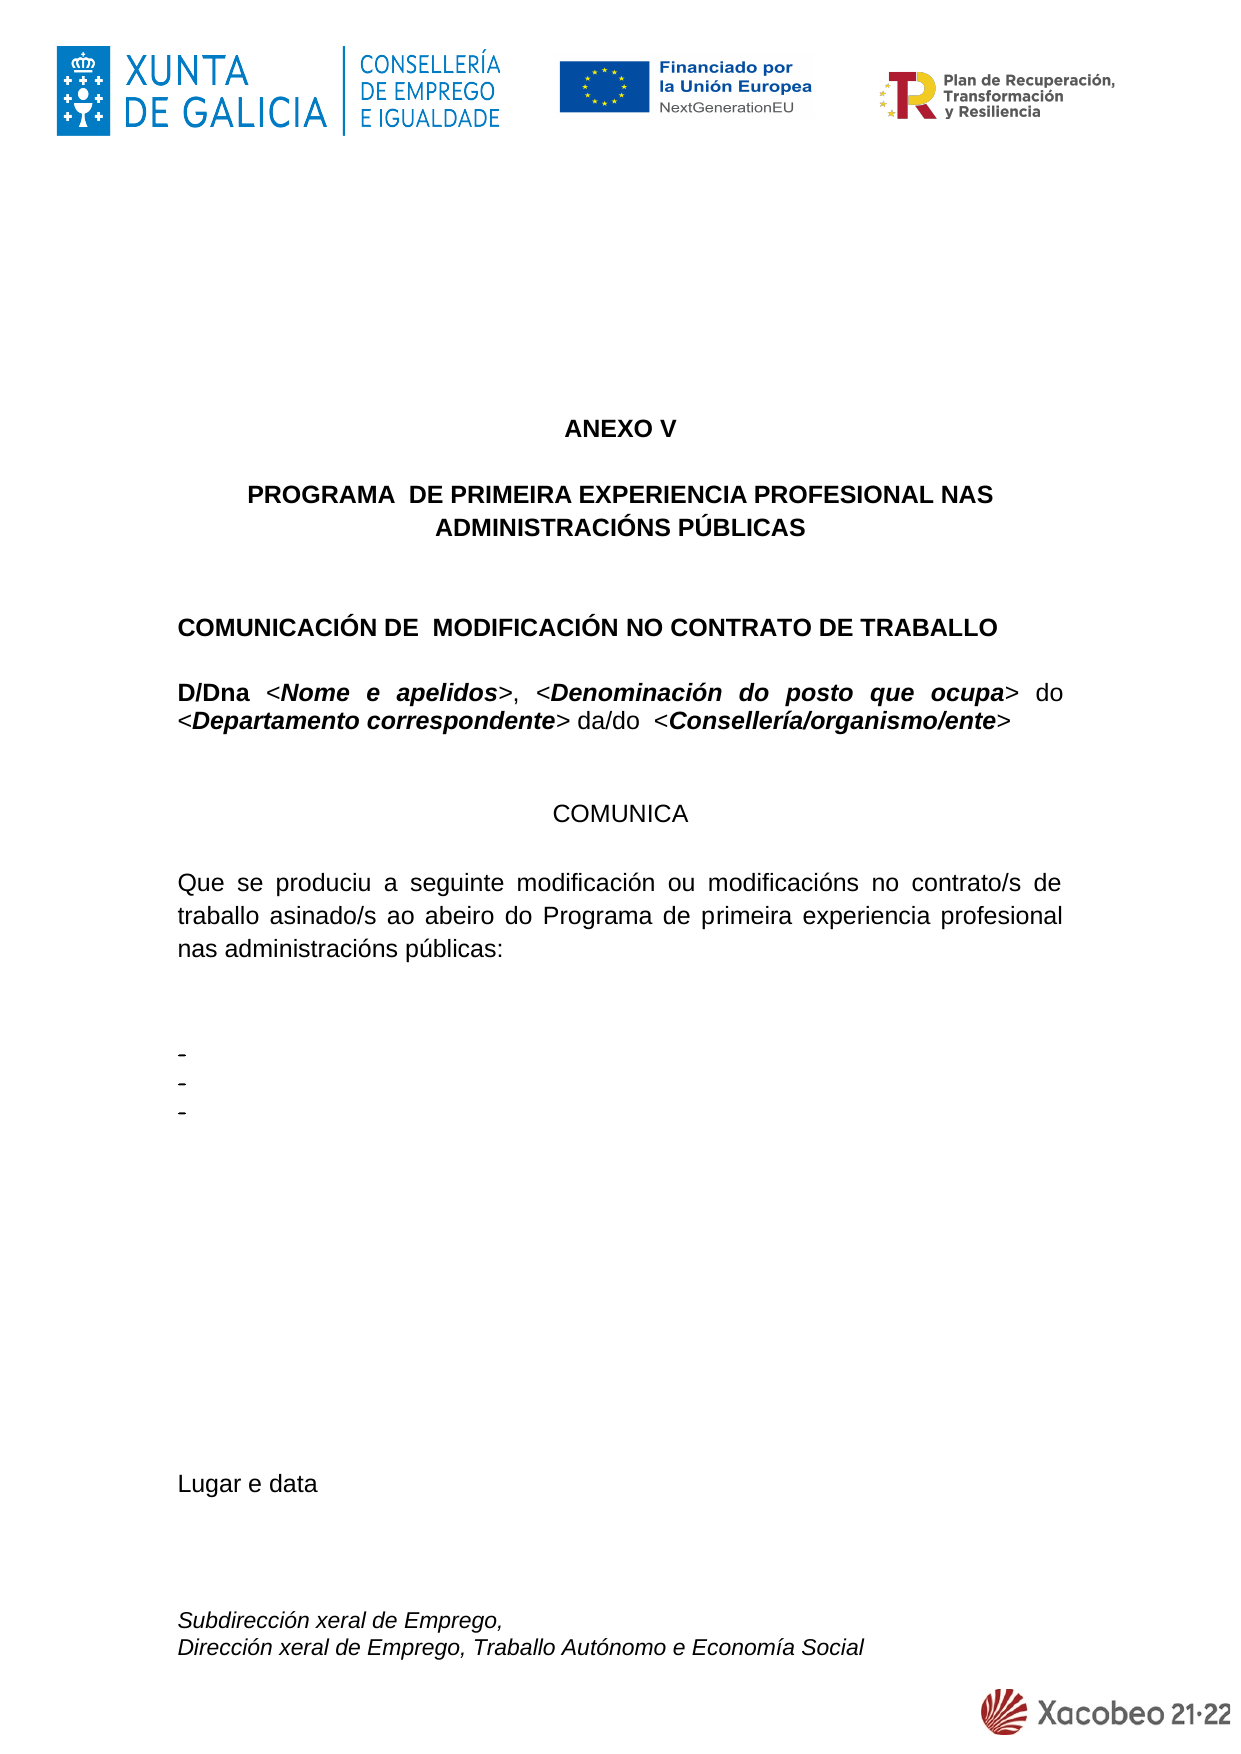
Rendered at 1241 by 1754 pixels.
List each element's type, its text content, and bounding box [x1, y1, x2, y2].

text - [177, 1068, 1063, 1097]
picture [56, 46, 501, 136]
text D/Dna <Nome e apelidos>, <Denominación do posto que ocupa> do <Departamento correspondente> da/do <Consellería/organismo/ente> [177, 677, 1063, 735]
title COMUNICA [177, 799, 1063, 828]
picture [868, 23, 1125, 168]
title PROGRAMA DE PRIMEIRA EXPERIENCIA PROFESIONAL NAS ADMINISTRACIÓNS PÚBLICAS [177, 480, 1063, 542]
title ANEXO V [177, 414, 1063, 443]
text Lugar e data [177, 1469, 1063, 1498]
title Que se produciu a seguinte modificación ou modificacións no contrato/s de traballo asinado/s ao abeiro do Programa de primeira experiencia profesional nas administracións públicas: [177, 868, 1063, 963]
picture [553, 53, 816, 119]
text - [177, 1039, 1063, 1068]
title COMUNICACIÓN DE MODIFICACIÓN NO CONTRATO DE TRABALLO [177, 613, 1063, 642]
text - [177, 1097, 1063, 1125]
picture [981, 1689, 1231, 1735]
